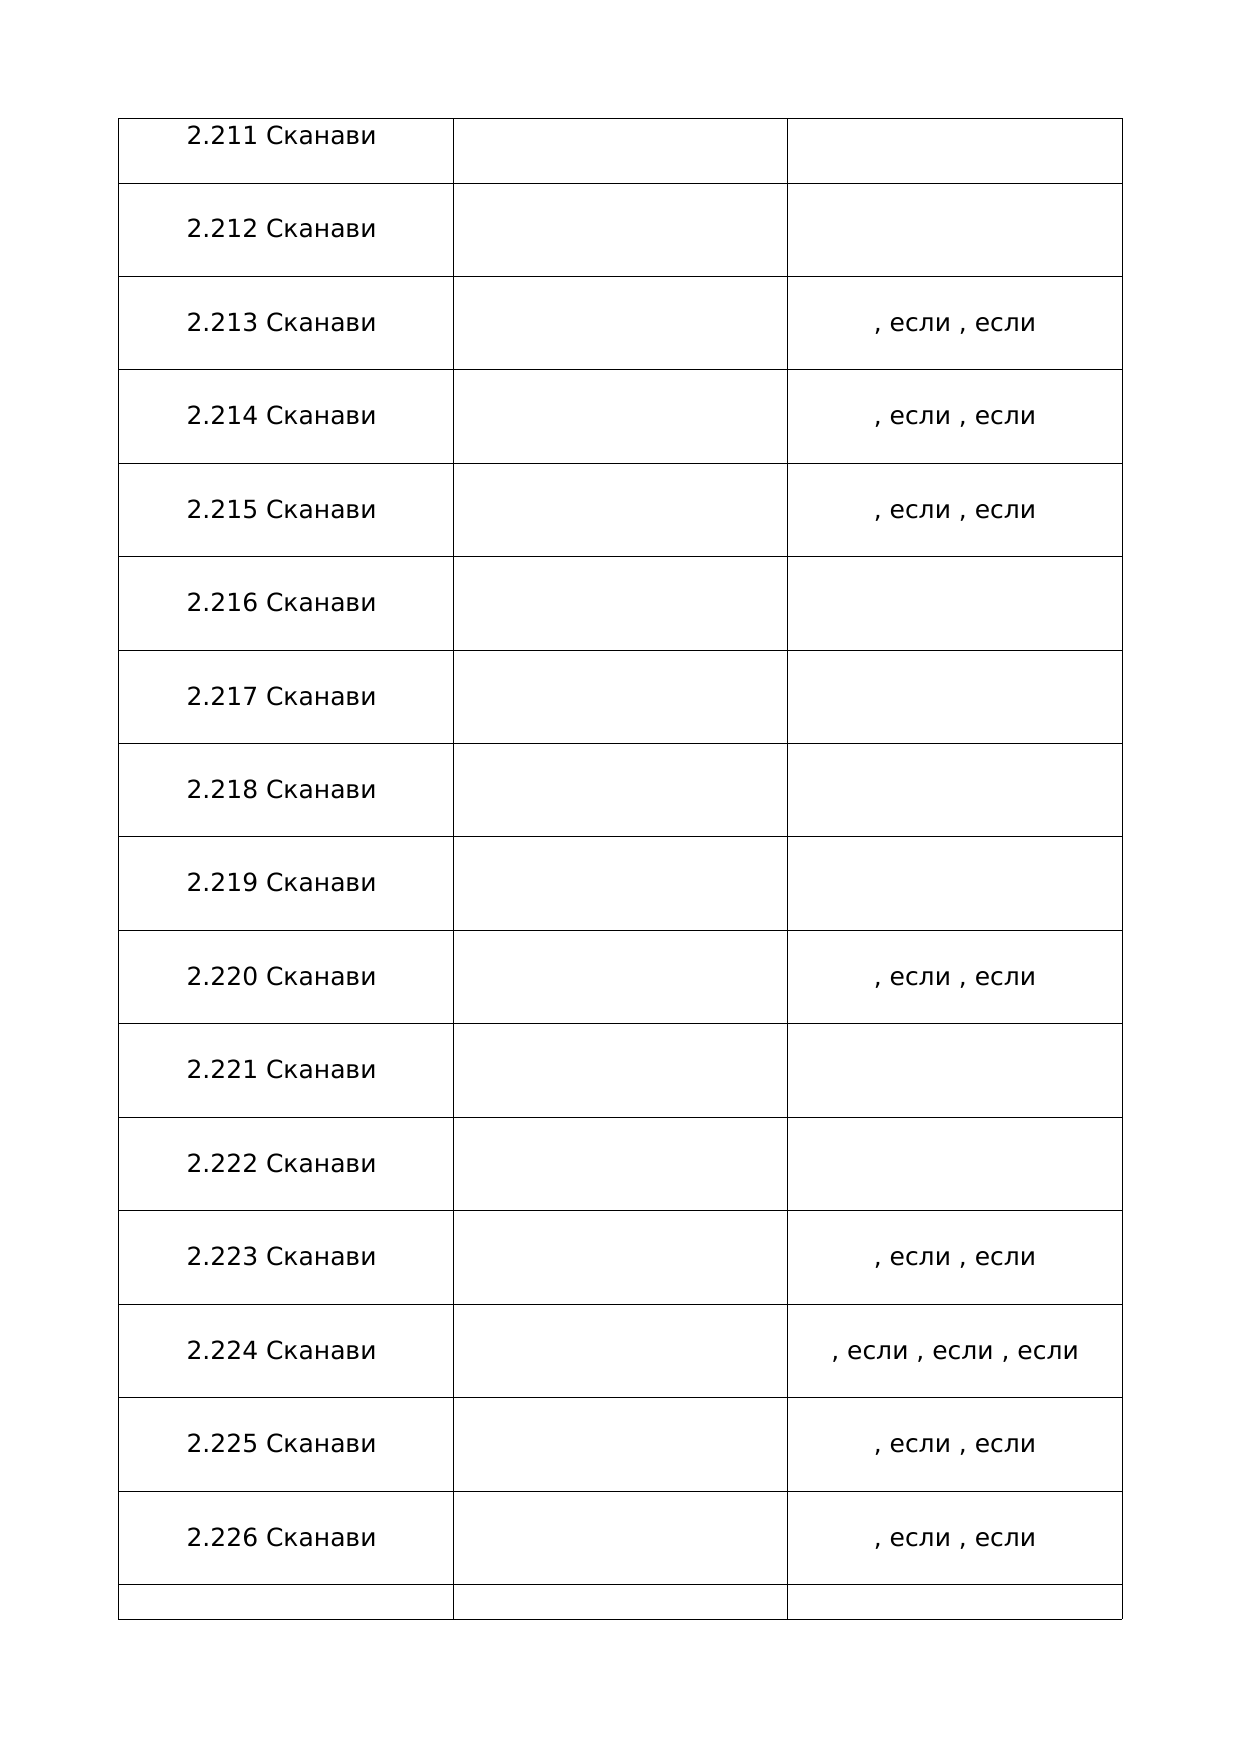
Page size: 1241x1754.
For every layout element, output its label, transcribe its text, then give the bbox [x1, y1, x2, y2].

table_cell  [788, 744, 1122, 836]
table_cell  [454, 277, 787, 369]
table_cell  2.215 Сканави [119, 464, 453, 556]
table_cell  2.220 Сканави [119, 931, 453, 1023]
table_cell  [454, 119, 787, 182]
table_cell  [454, 184, 787, 276]
table_cell  , если , если [788, 931, 1122, 1023]
table_cell  , если , если [788, 277, 1122, 369]
table_cell  , если , если , если [788, 1305, 1122, 1397]
table_cell  [788, 1024, 1122, 1117]
table_cell  2.222 Сканави [119, 1118, 453, 1210]
table_cell  [454, 370, 787, 463]
table_cell  2.213 Сканави [119, 277, 453, 369]
table_cell  [454, 1024, 787, 1117]
table_cell  , если , если [788, 370, 1122, 463]
table_cell  2.218 Сканави [119, 744, 453, 836]
table_cell  [454, 837, 787, 930]
table_cell  2.214 Сканави [119, 370, 453, 463]
table_cell   [454, 557, 787, 649]
table_cell  [454, 1585, 787, 1619]
table_cell  2.216 Сканави [119, 557, 453, 649]
table_cell  [454, 464, 787, 556]
table_cell  [454, 1492, 787, 1584]
table_cell  2.212 Сканави [119, 184, 453, 276]
table_cell  [454, 1211, 787, 1304]
table_cell  [454, 931, 787, 1023]
table_cell  2.226 Сканави [119, 1492, 453, 1584]
table_cell [119, 1585, 453, 1619]
table_cell  2.211 Сканави [119, 119, 453, 182]
table_cell  [788, 184, 1122, 276]
table_cell  [788, 651, 1122, 743]
table_cell  [454, 1398, 787, 1491]
table_cell  , если , если [788, 1492, 1122, 1584]
table_cell  [454, 651, 787, 743]
table_cell  2.219 Сканави [119, 837, 453, 930]
table_cell  [454, 1118, 787, 1210]
table_cell  [788, 1118, 1122, 1210]
table_cell  , если , если [788, 464, 1122, 556]
table_cell  2.224 Сканави [119, 1305, 453, 1397]
table_cell  [788, 557, 1122, 649]
table_cell  2.217 Сканави [119, 651, 453, 743]
table_cell  [788, 119, 1122, 182]
table_cell  , если , если [788, 1211, 1122, 1304]
table_cell  2.223 Сканави [119, 1211, 453, 1304]
table_cell  , если , если [788, 1398, 1122, 1491]
table_cell  [788, 837, 1122, 930]
table_cell  [788, 1585, 1122, 1619]
table_cell  [454, 1305, 787, 1397]
table_cell   [454, 744, 787, 836]
table_cell  2.221 Сканави [119, 1024, 453, 1117]
table_cell  2.225 Сканави [119, 1398, 453, 1491]
